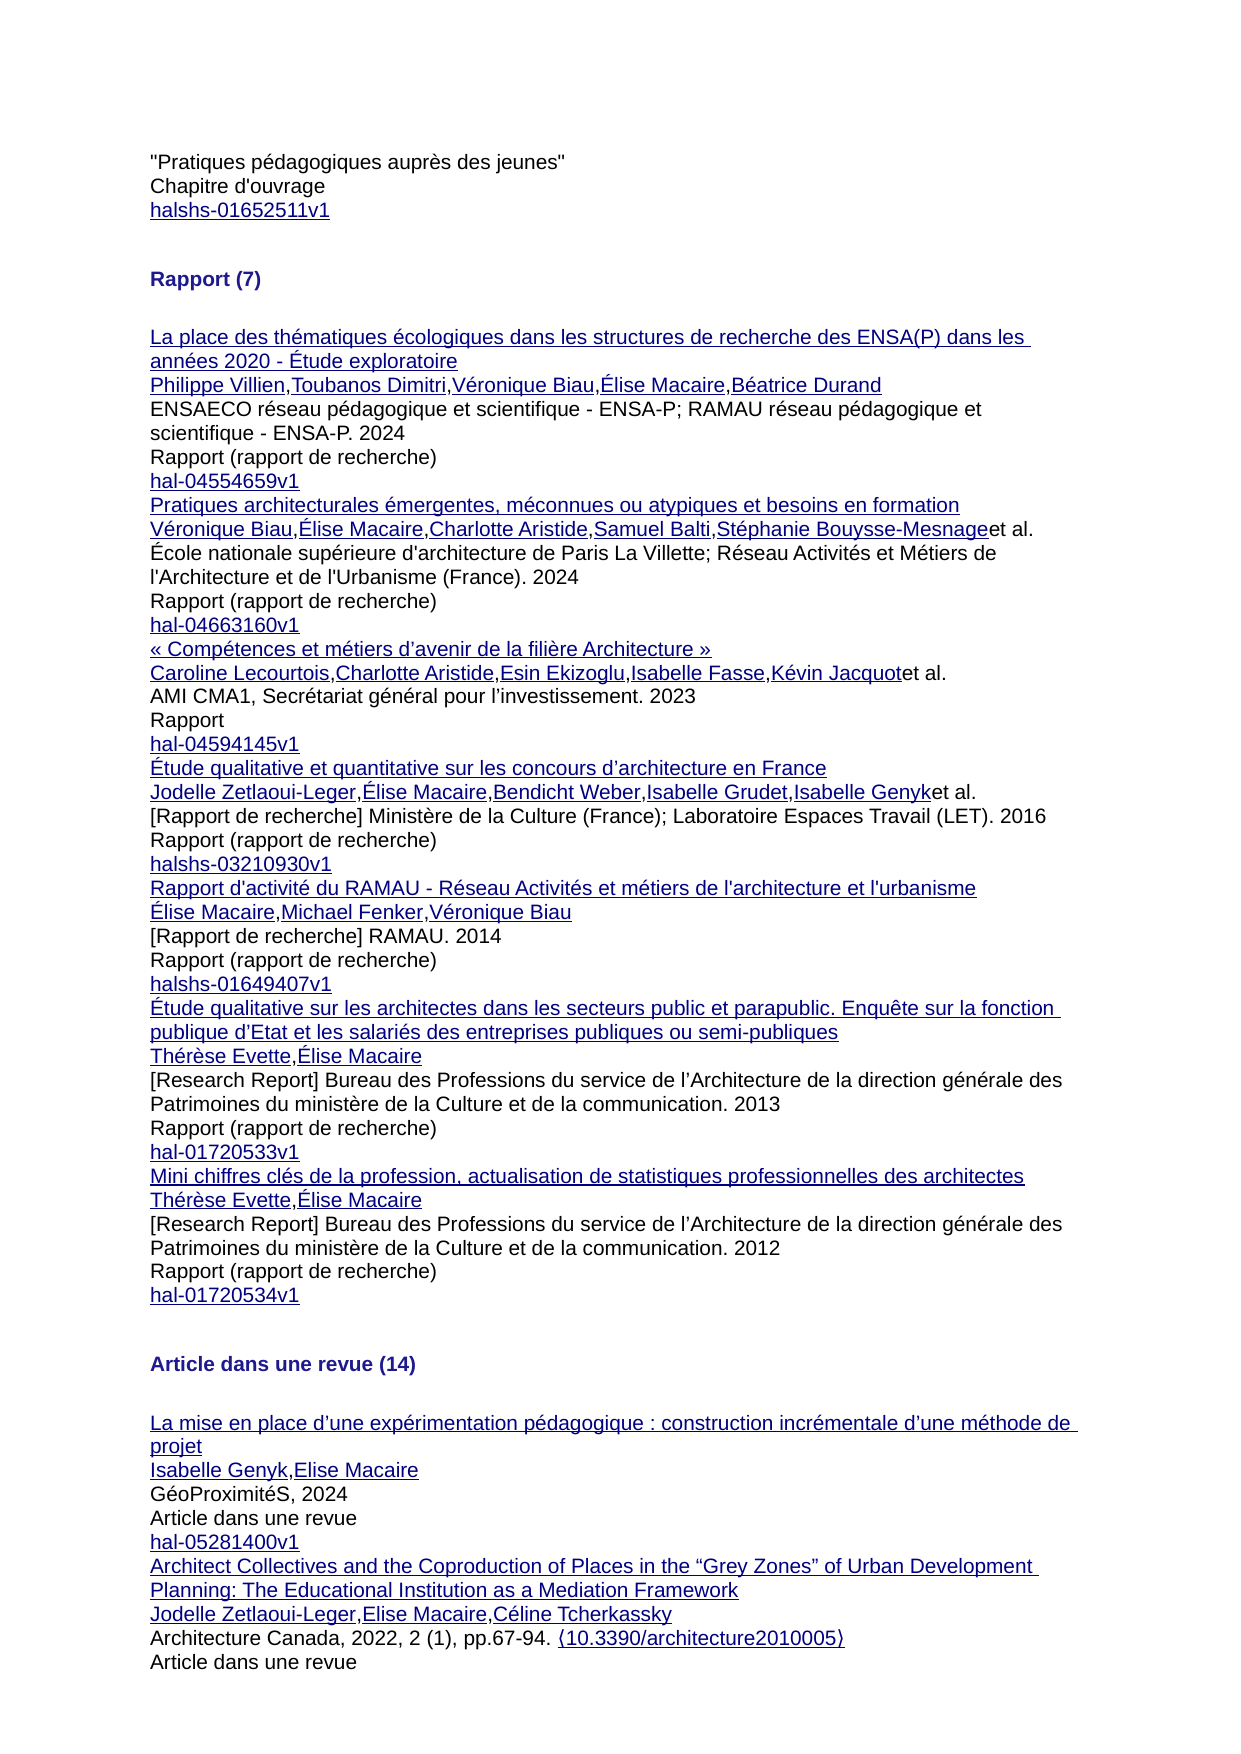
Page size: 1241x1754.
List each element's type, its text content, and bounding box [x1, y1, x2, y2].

table_cell "Pratiques pédagogiques auprès des jeunes" Chapitre d'ouvrage halshs-01652511v1 [150, 150, 1090, 222]
table_cell Pratiques architecturales émergentes, méconnues ou atypiques et besoins en formation Véronique Biau,Élise Macaire,Charlotte Aristide,Samuel Balti,Stéphanie Bouysse-Mesnageet al. École nationale supérieure d'architecture de Paris La Villette; Réseau Activités et Métiers de l'Architecture et de l'Urbanisme (France). 2024 Rapport (rapport de recherche) hal-04663160v1 [150, 493, 1090, 636]
table_header La mise en place d’une expérimentation pédagogique : construction incrémentale d’une méthode de projet Isabelle Genyk,Elise Macaire GéoProximitéS, 2024 Article dans une revue hal-05281400v1 [150, 1410, 1090, 1554]
table_header La place des thématiques écologiques dans les structures de recherche des ENSA(P) dans les années 2020 - Étude exploratoire Philippe Villien,Toubanos Dimitri,Véronique Biau,Élise Macaire,Béatrice Durand ENSAECO réseau pédagogique et scientifique - ENSA-P; RAMAU réseau pédagogique et scientifique - ENSA-P. 2024 Rapport (rapport de recherche) hal-04554659v1 [150, 325, 1090, 493]
table_cell Mini chiffres clés de la profession, actualisation de statistiques professionnelles des architectes Thérèse Evette,Élise Macaire [Research Report] Bureau des Professions du service de l’Architecture de la direction générale des Patrimoines du ministère de la Culture et de la communication. 2012 Rapport (rapport de recherche) hal-01720534v1 [150, 1164, 1090, 1307]
table_cell Architect Collectives and the Coproduction of Places in the “Grey Zones” of Urban Development Planning: The Educational Institution as a Mediation Framework Jodelle Zetlaoui-Leger,Elise Macaire,Céline Tcherkassky Architecture Canada, 2022, 2 (1), pp.67-94. ⟨10.3390/architecture2010005⟩ Article dans une revue [150, 1554, 1090, 1674]
table_cell Étude qualitative et quantitative sur les concours d’architecture en France Jodelle Zetlaoui-Leger,Élise Macaire,Bendicht Weber,Isabelle Grudet,Isabelle Genyket al. [Rapport de recherche] Ministère de la Culture (France); Laboratoire Espaces Travail (LET). 2016 Rapport (rapport de recherche) halshs-03210930v1 [150, 756, 1090, 876]
subtitle Article dans une revue (14) [150, 1352, 1090, 1376]
table_cell Rapport d'activité du RAMAU - Réseau Activités et métiers de l'architecture et l'urbanisme Élise Macaire,Michael Fenker,Véronique Biau [Rapport de recherche] RAMAU. 2014 Rapport (rapport de recherche) halshs-01649407v1 [150, 876, 1090, 996]
subtitle Rapport (7) [150, 267, 1090, 291]
table_cell Étude qualitative sur les architectes dans les secteurs public et parapublic. Enquête sur la fonction publique d’Etat et les salariés des entreprises publiques ou semi-publiques Thérèse Evette,Élise Macaire [Research Report] Bureau des Professions du service de l’Architecture de la direction générale des Patrimoines du ministère de la Culture et de la communication. 2013 Rapport (rapport de recherche) hal-01720533v1 [150, 996, 1090, 1163]
table_cell « Compétences et métiers d’avenir de la filière Architecture » Caroline Lecourtois,Charlotte Aristide,Esin Ekizoglu,Isabelle Fasse,Kévin Jacquotet al. AMI CMA1, Secrétariat général pour l’investissement. 2023 Rapport hal-04594145v1 [150, 636, 1090, 756]
